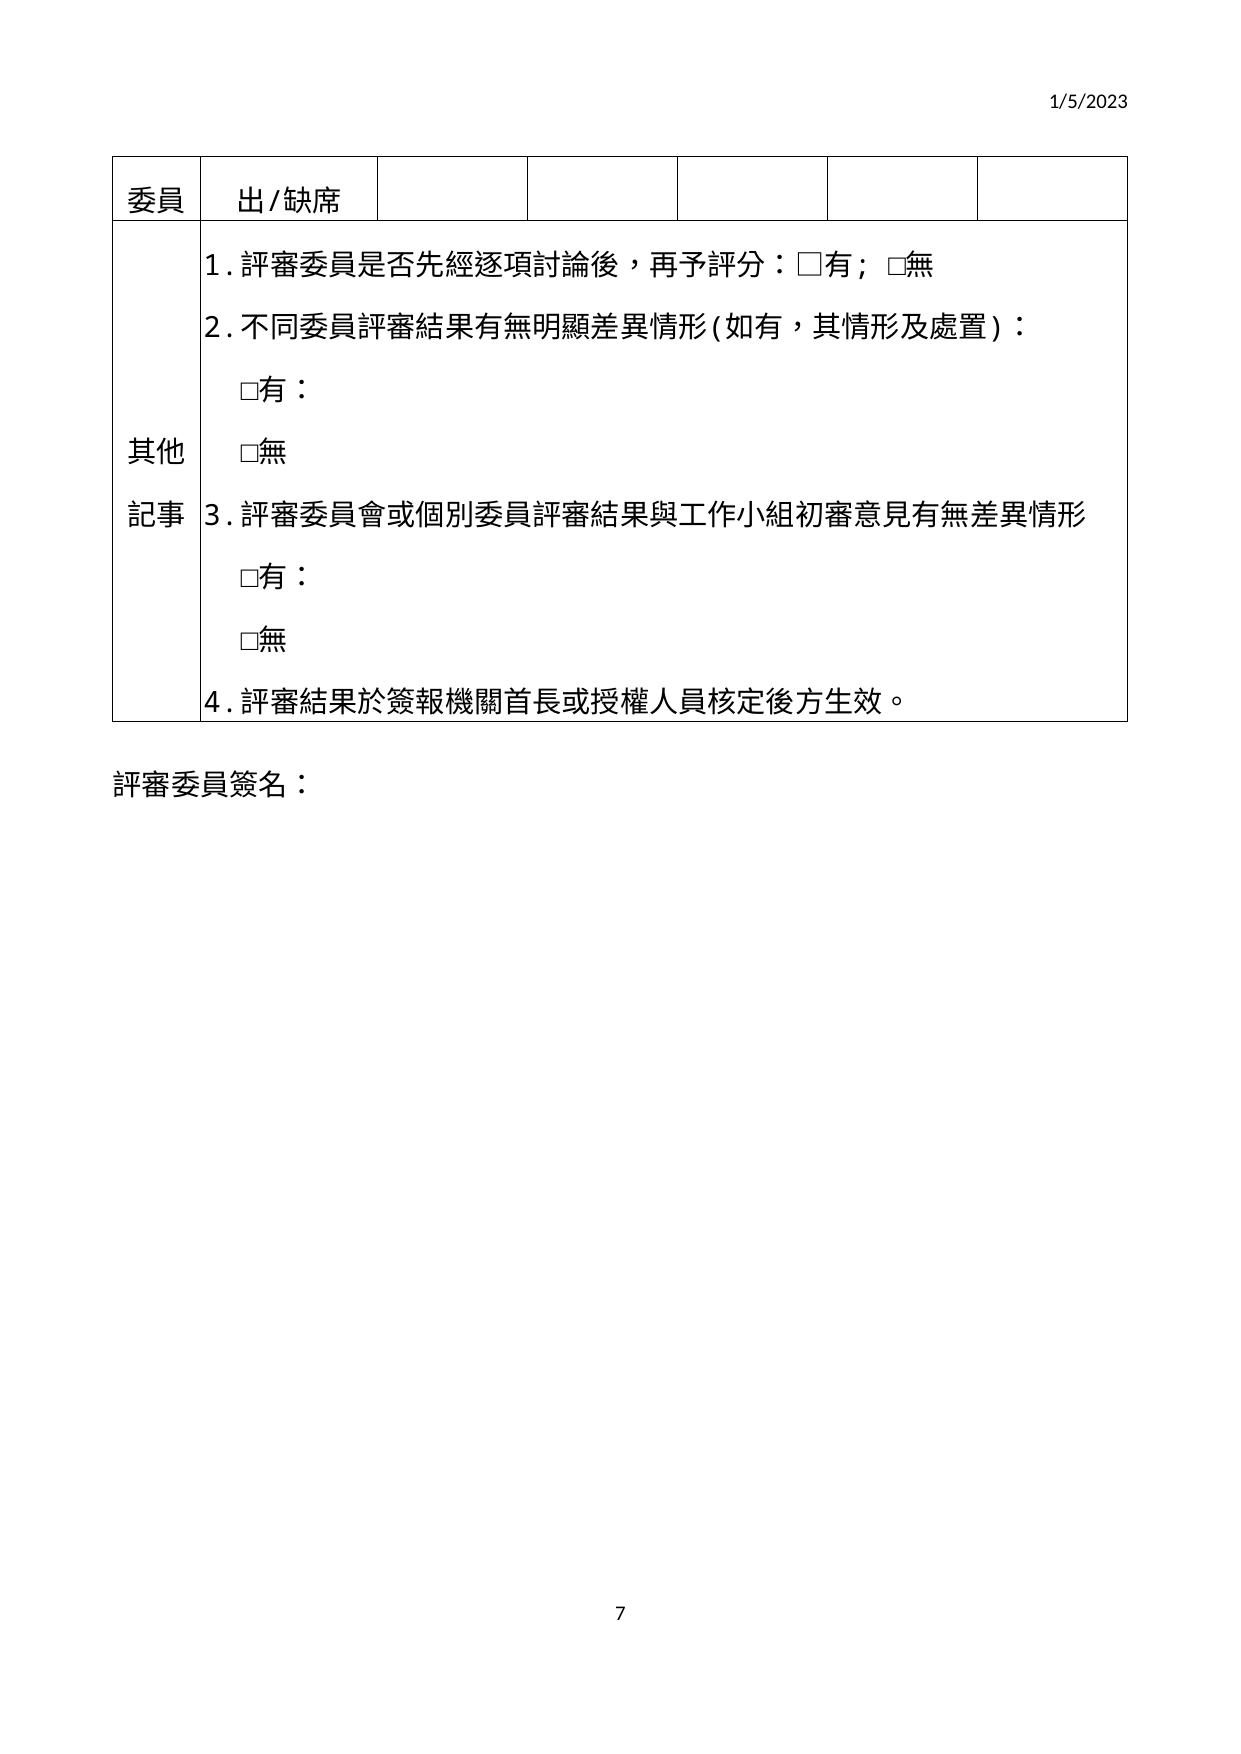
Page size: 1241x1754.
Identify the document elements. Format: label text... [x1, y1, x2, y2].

table_cell 評審委員是否先經逐項討論後，再予評分：□有; □無 不同委員評審結果有無明顯差異情形(如有，其情形及處置)： □有： □無 評審委員會或個別委員評審結果與工作小組初審意見有無差異情形 □有： □無 評審結果於簽報機關首長或授權人員核定後方生效。 [201, 221, 1127, 721]
table_cell [828, 157, 977, 220]
table_cell [378, 157, 527, 220]
text 評審委員簽名： [112, 741, 1128, 803]
table_cell [528, 157, 677, 220]
table_cell [978, 157, 1127, 220]
table_cell 委員 [113, 157, 200, 220]
table_cell [678, 157, 827, 220]
table_cell 出/缺席 [201, 157, 377, 220]
table_cell 其他記事 [113, 221, 200, 721]
